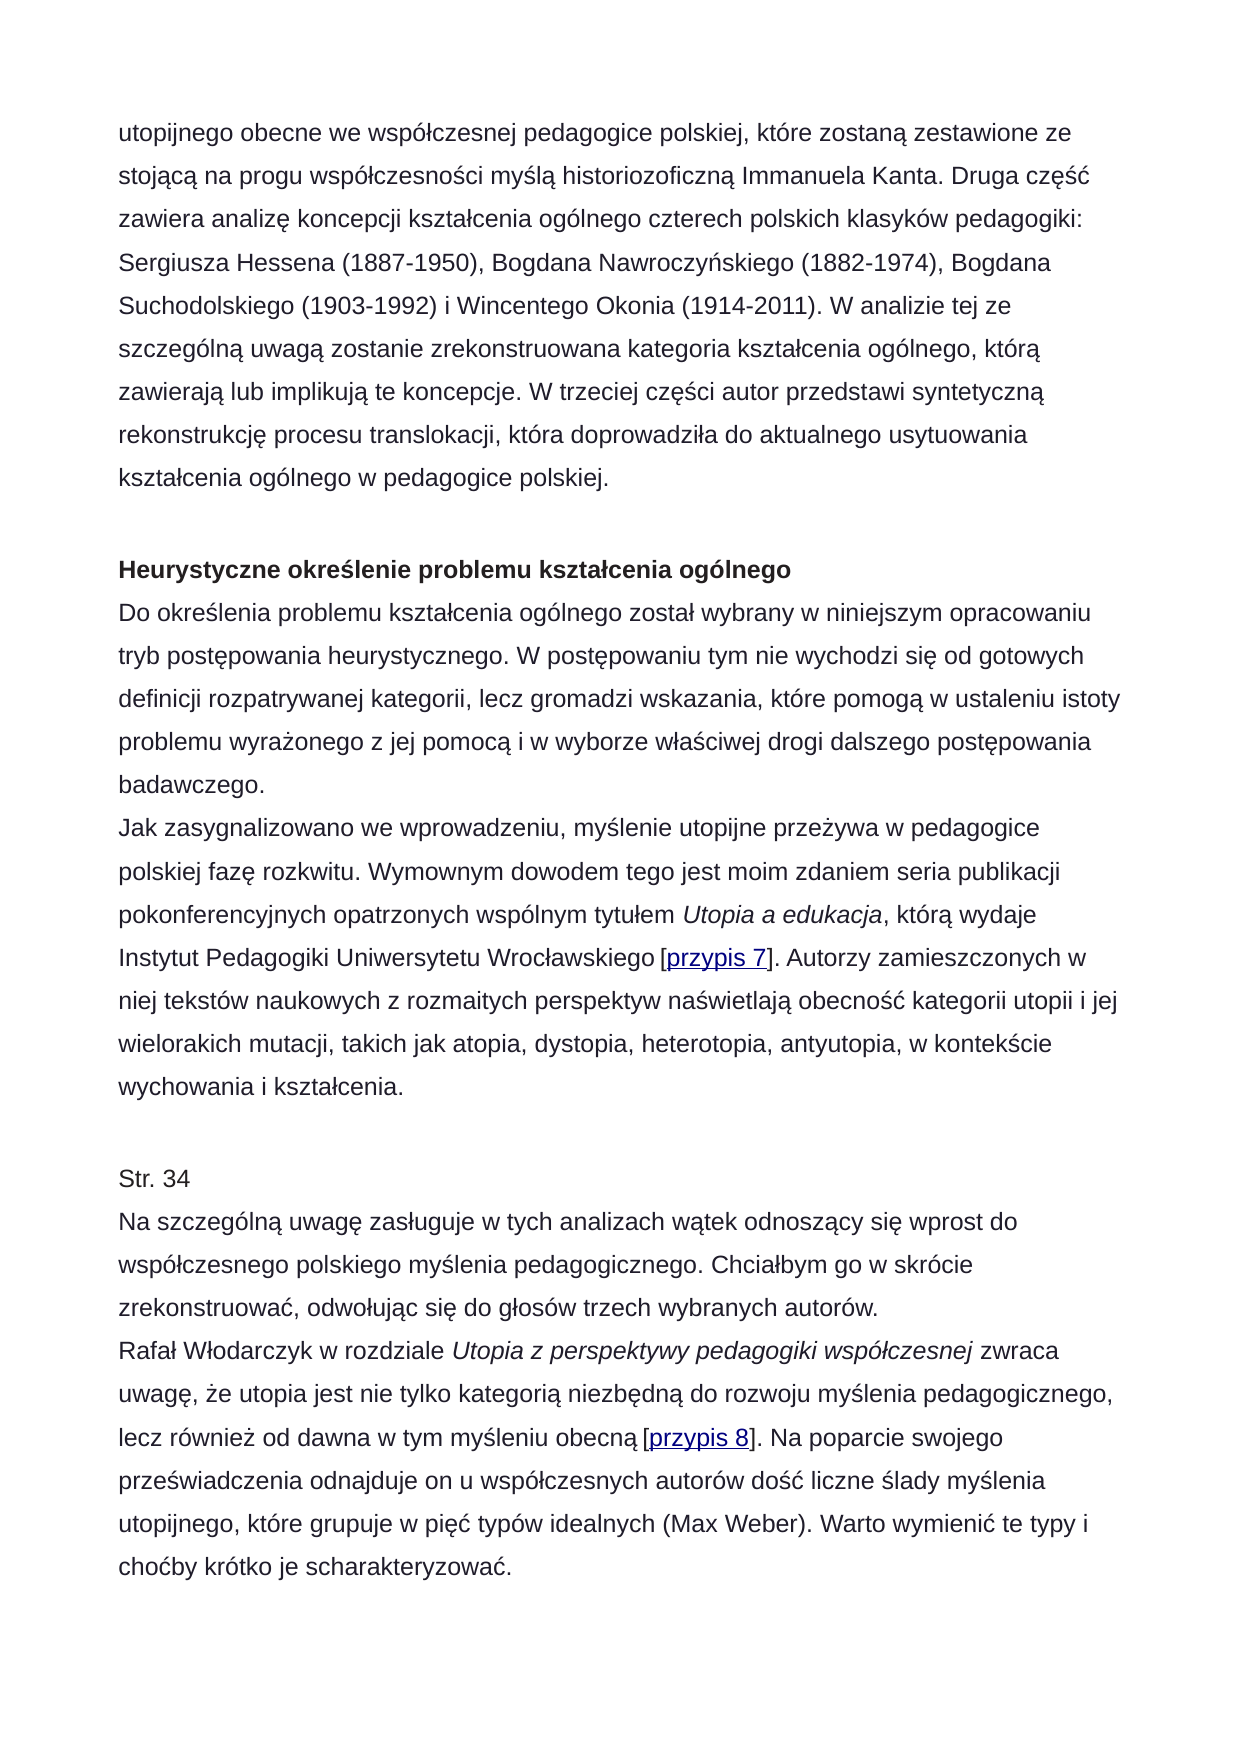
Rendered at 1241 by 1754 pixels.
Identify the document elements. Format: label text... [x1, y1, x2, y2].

text utopijnego obecne we współczesnej pedagogice polskiej, które zostaną zestawione ze stojącą na progu współczesności myślą historiozoficzną Immanuela Kanta. Druga część zawiera analizę koncepcji kształcenia ogólnego czterech polskich klasyków pedagogiki: Sergiusza Hessena (1887-1950), Bogdana Nawroczyńskiego (1882-1974), Bogdana Suchodolskiego (1903-1992) i Wincentego Okonia (1914-2011). W analizie tej ze szczególną uwagą zostanie zrekonstruowana kategoria kształcenia ogólnego, którą zawierają lub implikują te koncepcje. W trzeciej części autor przedstawi syntetyczną rekonstrukcję procesu translokacji, która doprowadziła do aktualnego usytuowania kształcenia ogólnego w pedagogice polskiej. [118, 118, 1122, 492]
subtitle Heurystyczne określenie problemu kształcenia ogólnego [118, 555, 1122, 583]
text Jak zasygnalizowano we wprowadzeniu, myślenie utopijne przeżywa w pedagogice polskiej fazę rozkwitu. Wymownym dowodem tego jest moim zdaniem seria publikacji pokonferencyjnych opatrzonych wspólnym tytułem Utopia a edukacja, którą wydaje Instytut Pedagogiki Uniwersytetu Wrocławskiego [przypis 7]. Autorzy zamieszczonych w niej tekstów naukowych z rozmaitych perspektyw naświetlają obecność kategorii utopii i jej wielorakich mutacji, takich jak atopia, dystopia, heterotopia, antyutopia, w kontekście wychowania i kształcenia. [118, 813, 1122, 1101]
text Do określenia problemu kształcenia ogólnego został wybrany w niniejszym opracowaniu tryb postępowania heurystycznego. W postępowaniu tym nie wychodzi się od gotowych definicji rozpatrywanej kategorii, lecz gromadzi wskazania, które pomogą w ustaleniu istoty problemu wyrażonego z jej pomocą i w wyborze właściwej drogi dalszego postępowania badawczego. [118, 598, 1122, 799]
text Rafał Włodarczyk w rozdziale Utopia z perspektywy pedagogiki współczesnej zwraca uwagę, że utopia jest nie tylko kategorią niezbędną do rozwoju myślenia pedagogicznego, lecz również od dawna w tym myśleniu obecną [przypis 8]. Na poparcie swojego przeświadczenia odnajduje on u współczesnych autorów dość liczne ślady myślenia utopijnego, które grupuje w pięć typów idealnych (Max Weber). Warto wymienić te typy i choćby krótko je scharakteryzować. [118, 1336, 1122, 1581]
text Na szczególną uwagę zasługuje w tych analizach wątek odnoszący się wprost do współczesnego polskiego myślenia pedagogicznego. Chciałbym go w skrócie zrekonstruować, odwołując się do głosów trzech wybranych autorów. [118, 1207, 1122, 1322]
text Str. 34 [118, 1164, 1122, 1192]
